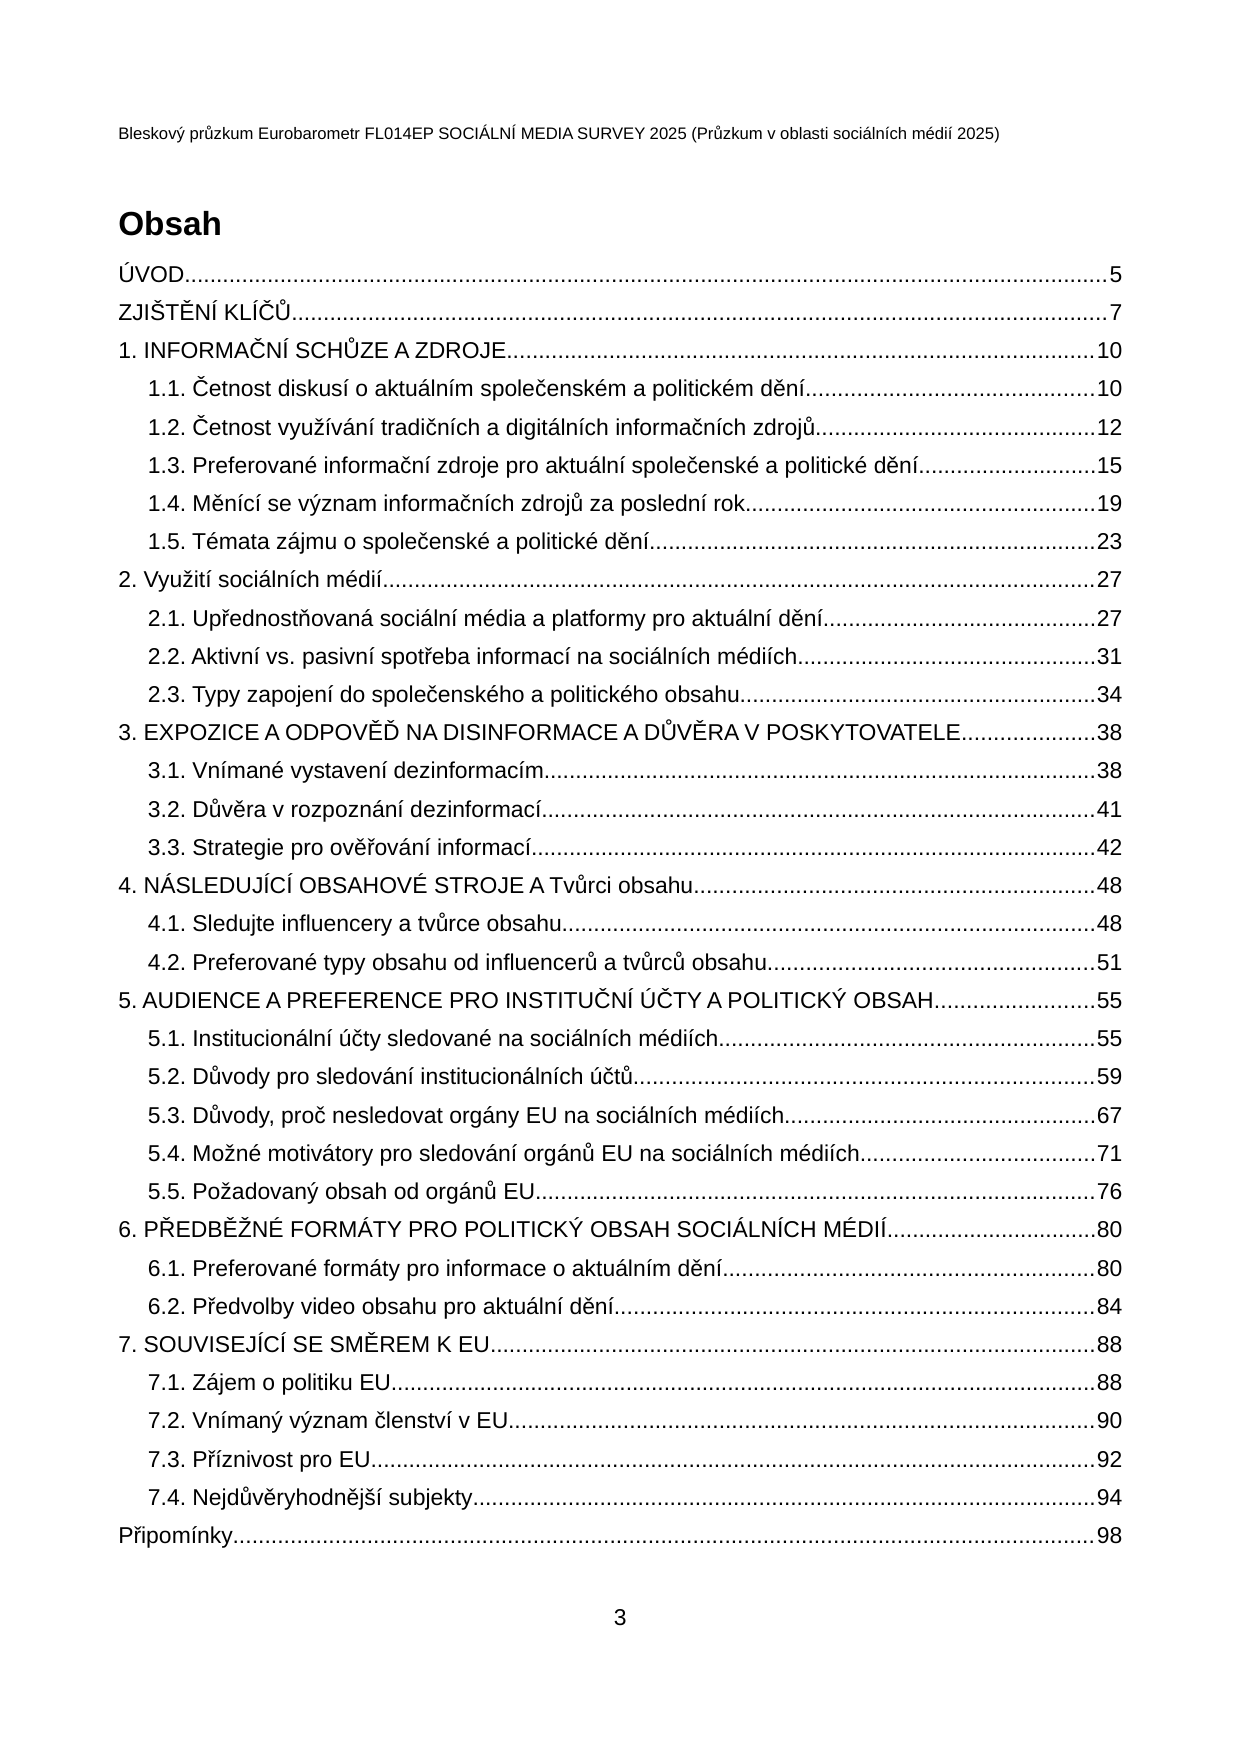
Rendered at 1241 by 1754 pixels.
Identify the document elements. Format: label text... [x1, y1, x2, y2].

text 2.1. Upřednostňovaná sociální média a platformy pro aktuální dění 27 [148, 604, 1122, 631]
text 4.2. Preferované typy obsahu od influencerů a tvůrců obsahu 51 [148, 949, 1122, 975]
text 2. Využití sociálních médií 27 [118, 566, 1122, 593]
text ZJIŠTĚNÍ KLÍČŮ 7 [118, 299, 1122, 325]
text 5. AUDIENCE A PREFERENCE PRO INSTITUČNÍ ÚČTY A POLITICKÝ OBSAH 55 [118, 987, 1122, 1013]
text 1.4. Měnící se význam informačních zdrojů za poslední rok 19 [148, 490, 1122, 516]
text 3.1. Vnímané vystavení dezinformacím 38 [148, 757, 1122, 784]
text 3.2. Důvěra v rozpoznání dezinformací 41 [148, 796, 1122, 822]
text 3. EXPOZICE A ODPOVĚĎ NA DISINFORMACE A DŮVĚRA V POSKYTOVATELE 38 [118, 719, 1122, 746]
text Připomínky 98 [118, 1522, 1122, 1548]
text 1.5. Témata zájmu o společenské a politické dění 23 [148, 528, 1122, 554]
subtitle Obsah [118, 204, 1122, 242]
text 1.3. Preferované informační zdroje pro aktuální společenské a politické dění 15 [148, 452, 1122, 478]
text 5.3. Důvody, proč nesledovat orgány EU na sociálních médiích 67 [148, 1102, 1122, 1128]
text 5.2. Důvody pro sledování institucionálních účtů 59 [148, 1063, 1122, 1090]
text 1. INFORMAČNÍ SCHŮZE A ZDROJE 10 [118, 337, 1122, 363]
text 5.5. Požadovaný obsah od orgánů EU 76 [148, 1178, 1122, 1204]
text 6.2. Předvolby video obsahu pro aktuální dění 84 [148, 1293, 1122, 1319]
text 7.1. Zájem o politiku EU 88 [148, 1369, 1122, 1396]
text 6. PŘEDBĚŽNÉ FORMÁTY PRO POLITICKÝ OBSAH SOCIÁLNÍCH MÉDIÍ 80 [118, 1216, 1122, 1243]
text 7.3. Příznivost pro EU 92 [148, 1446, 1122, 1472]
text 2.2. Aktivní vs. pasivní spotřeba informací na sociálních médiích 31 [148, 643, 1122, 669]
text ÚVOD 5 [118, 261, 1122, 287]
text 1.2. Četnost využívání tradičních a digitálních informačních zdrojů 12 [148, 413, 1122, 440]
text 4.1. Sledujte influencery a tvůrce obsahu 48 [148, 910, 1122, 937]
text 5.4. Možné motivátory pro sledování orgánů EU na sociálních médiích 71 [148, 1140, 1122, 1166]
text 7. SOUVISEJÍCÍ SE SMĚREM K EU 88 [118, 1331, 1122, 1357]
text 6.1. Preferované formáty pro informace o aktuálním dění 80 [148, 1254, 1122, 1281]
text 7.2. Vnímaný význam členství v EU 90 [148, 1407, 1122, 1434]
text 5.1. Institucionální účty sledované na sociálních médiích 55 [148, 1025, 1122, 1051]
text 3.3. Strategie pro ověřování informací 42 [148, 834, 1122, 860]
text 1.1. Četnost diskusí o aktuálním společenském a politickém dění 10 [148, 375, 1122, 402]
text 2.3. Typy zapojení do společenského a politického obsahu 34 [148, 681, 1122, 707]
text 7.4. Nejdůvěryhodnější subjekty 94 [148, 1484, 1122, 1510]
text 4. NÁSLEDUJÍCÍ OBSAHOVÉ STROJE A Tvůrci obsahu 48 [118, 872, 1122, 898]
